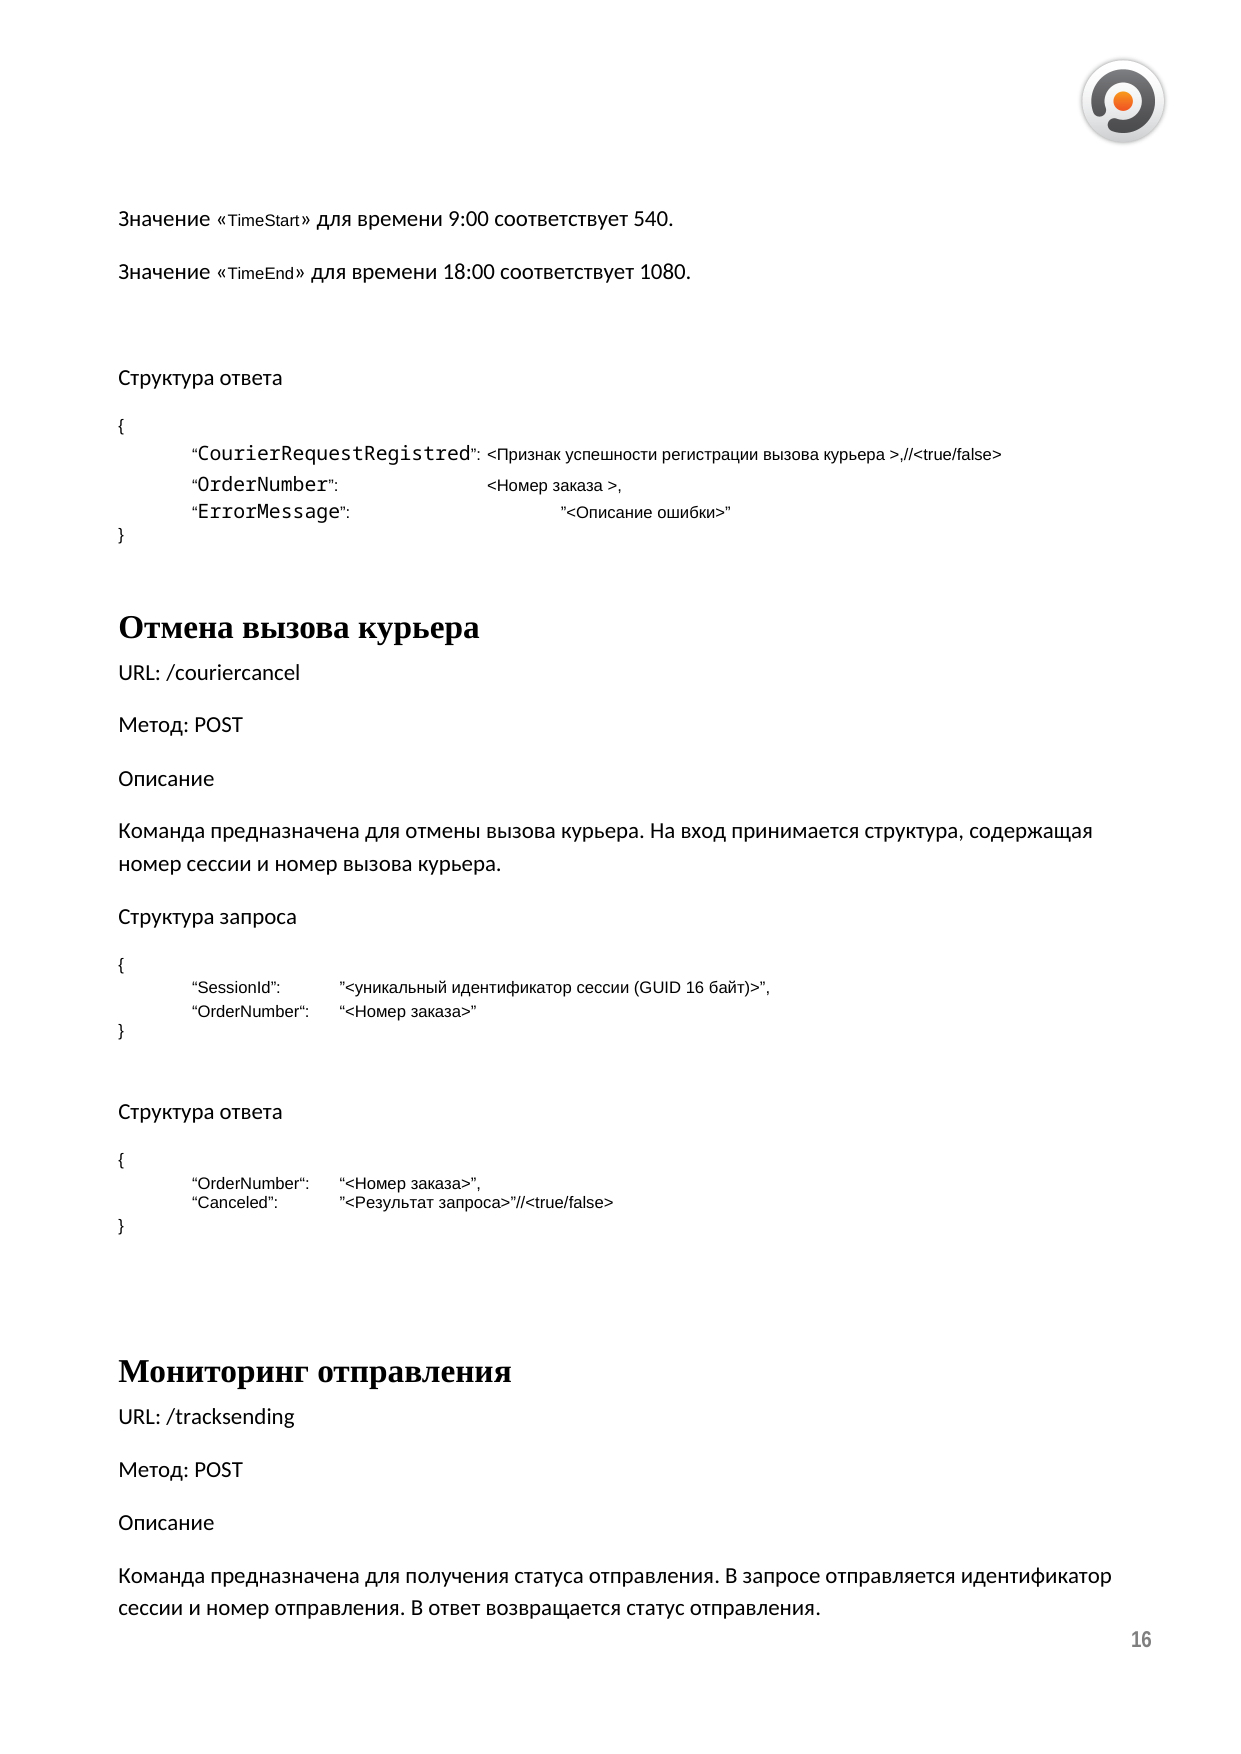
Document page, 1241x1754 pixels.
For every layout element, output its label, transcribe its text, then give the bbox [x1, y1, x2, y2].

subtitle Отмена вызова курьера [118, 607, 1152, 646]
text { [118, 416, 1152, 435]
text Команда предназначена для получения статуса отправления. В запросе отправляется идентификатор сессии и номер отправления. В ответ возвращается статус отправления. [118, 1561, 1152, 1621]
text “OrderNumber”: <Номер заказа >, [118, 471, 1152, 498]
text Значение «TimeStart» для времени 9:00 соответствует 540. [118, 204, 1152, 232]
text “CourierRequestRegistred”: <Признак успешности регистрации вызова курьера >,//<true/false> [118, 439, 1152, 467]
subtitle Мониторинг отправления [118, 1352, 1152, 1390]
text Описание [118, 1508, 1152, 1536]
text Метод: POST [118, 1455, 1152, 1483]
text } [118, 1021, 1152, 1040]
text “Canceled”: ”<Результат запроса>”//<true/false> [118, 1193, 1152, 1212]
text Структура запроса [118, 902, 1152, 930]
text URL: /couriercancel [118, 658, 1152, 686]
text Структура ответа [118, 1097, 1152, 1125]
text Метод: POST [118, 711, 1152, 739]
text “OrderNumber“: “<Номер заказа>” [118, 1002, 1152, 1021]
text } [118, 1216, 1152, 1235]
text URL: /tracksending [118, 1402, 1152, 1430]
text Структура ответа [118, 363, 1152, 391]
picture [1075, 53, 1171, 149]
text { [118, 1150, 1152, 1169]
text “OrderNumber“: “<Номер заказа>”, [118, 1173, 1152, 1193]
text Значение «TimeEnd» для времени 18:00 соответствует 1080. [118, 257, 1152, 285]
text “SessionId”: ”<уникальный идентификатор сессии (GUID 16 байт)>”, [118, 978, 1152, 997]
text “ErrorMessage”: ”<Описание ошибки>” [118, 498, 1152, 525]
text Команда предназначена для отмены вызова курьера. На вход принимается структура, содержащая номер сессии и номер вызова курьера. [118, 817, 1152, 877]
text { [118, 955, 1152, 974]
text } [118, 525, 1152, 544]
text Описание [118, 764, 1152, 792]
